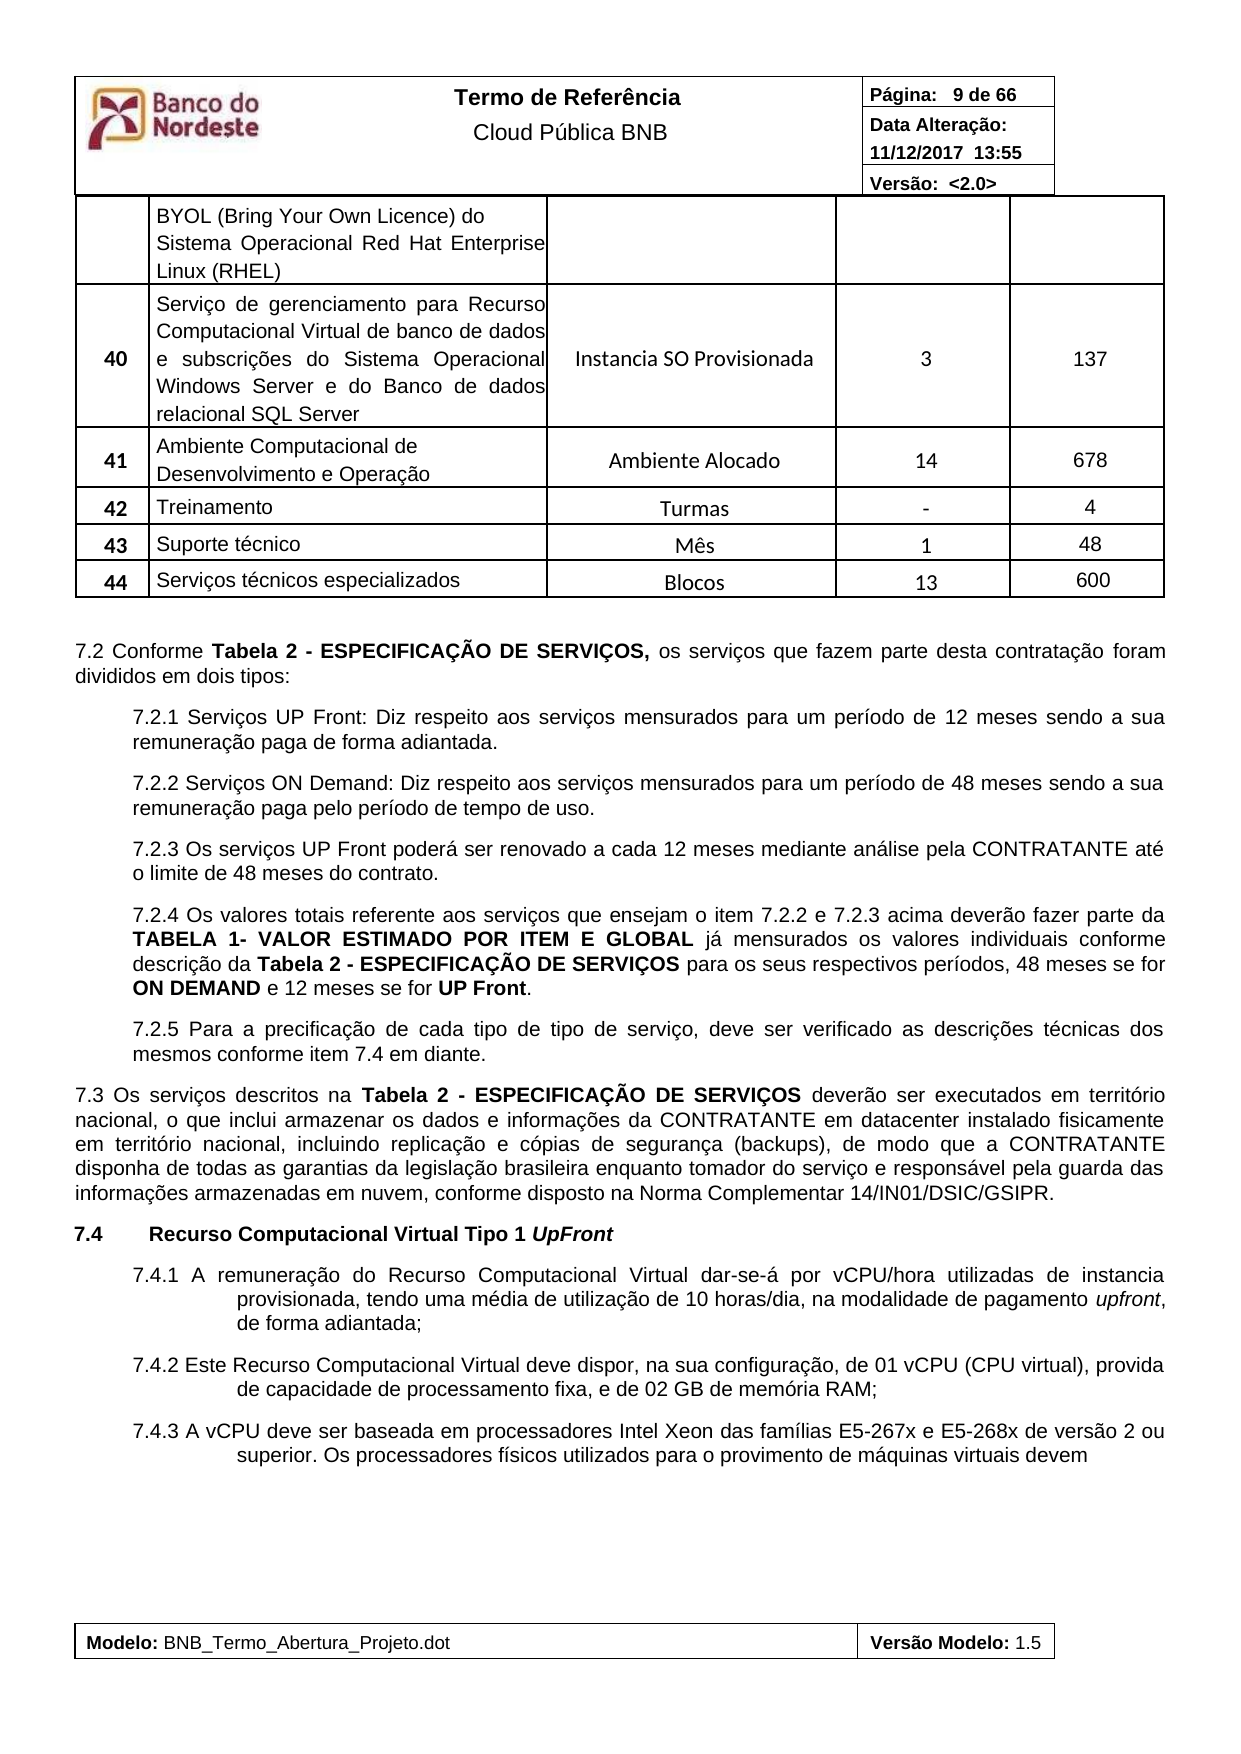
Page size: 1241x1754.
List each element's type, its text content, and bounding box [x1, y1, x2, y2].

table_cell Suporte técnico [150, 525, 546, 559]
table_cell [77, 197, 148, 283]
table_cell [837, 197, 1009, 283]
text 7.2 Conforme Tabela 2 - ESPECIFICAÇÃO DE SERVIÇOS, os serviços que fazem parte desta contratação foram divididos em dois tipos: [75, 639, 1166, 688]
table_cell 40 [77, 285, 148, 426]
table_cell 42 [77, 488, 148, 522]
table_cell Mês [548, 525, 835, 559]
text 7.4.1 A remuneração do Recurso Computacional Virtual dar-se-á por vCPU/hora utilizadas de instancia provisionada, tendo uma média de utilização de 10 horas/dia, na modalidade de pagamento upfront, de forma adiantada; [132, 1262, 1166, 1335]
table_cell - [837, 488, 1009, 522]
table_cell 678 [1011, 428, 1163, 486]
table_cell 3 [837, 285, 1009, 426]
table_cell 13 [837, 561, 1009, 596]
picture [85, 77, 262, 162]
table_cell Instancia SO Provisionada [548, 285, 835, 426]
table_cell Ambiente Alocado [548, 428, 835, 486]
table_cell 1 [837, 525, 1009, 559]
text 7.2.4 Os valores totais referente aos serviços que ensejam o item 7.2.2 e 7.2.3 acima deverão fazer parte da TABELA 1- VALOR ESTIMADO POR ITEM E GLOBAL já mensurados os valores individuais conforme descrição da Tabela 2 - ESPECIFICAÇÃO DE SERVIÇOS para os seus respectivos períodos, 48 meses se for ON DEMAND e 12 meses se for UP Front. [132, 903, 1166, 1000]
table_cell Serviço de gerenciamento para Recurso Computacional Virtual de banco de dados e subscrições do Sistema Operacional Windows Server e do Banco de dados relacional SQL Server [150, 285, 546, 426]
table_cell 137 [1011, 285, 1163, 426]
text 7.3 Os serviços descritos na Tabela 2 - ESPECIFICAÇÃO DE SERVIÇOS deverão ser executados em território nacional, o que inclui armazenar os dados e informações da CONTRATANTE em datacenter instalado fisicamente em território nacional, incluindo replicação e cópias de segurança (backups), de modo que a CONTRATANTE disponha de todas as garantias da legislação brasileira enquanto tomador do serviço e responsável pela guarda das informações armazenadas em nuvem, conforme disposto na Norma Complementar 14/IN01/DSIC/GSIPR. [75, 1083, 1166, 1204]
text 7.2.5 Para a precificação de cada tipo de tipo de serviço, deve ser verificado as descrições técnicas dos mesmos conforme item 7.4 em diante. [132, 1017, 1166, 1066]
table_cell Treinamento [150, 488, 546, 522]
table_cell Ambiente Computacional de Desenvolvimento e Operação [150, 428, 546, 486]
table_cell 4 [1011, 488, 1163, 522]
table_cell Blocos [548, 561, 835, 596]
text 7.2.1 Serviços UP Front: Diz respeito aos serviços mensurados para um período de 12 meses sendo a sua remuneração paga de forma adiantada. [132, 705, 1166, 753]
table_cell 48 [1011, 525, 1163, 559]
table_cell 14 [837, 428, 1009, 486]
table_cell 44 [77, 561, 148, 596]
table_cell 43 [77, 525, 148, 559]
text 7.4.3 A vCPU deve ser baseada em processadores Intel Xeon das famílias E5-267x e E5-268x de versão 2 ou superior. Os processadores físicos utilizados para o provimento de máquinas virtuais devem [132, 1418, 1166, 1467]
table_cell Serviços técnicos especializados [150, 561, 546, 596]
table_cell Turmas [548, 488, 835, 522]
table_cell 41 [77, 428, 148, 486]
text 7.2.3 Os serviços UP Front poderá ser renovado a cada 12 meses mediante análise pela CONTRATANTE até o limite de 48 meses do contrato. [132, 837, 1166, 885]
table_cell BYOL (Bring Your Own Licence) do Sistema Operacional Red Hat Enterprise Linux (RHEL) [150, 197, 546, 283]
text 7.2.2 Serviços ON Demand: Diz respeito aos serviços mensurados para um período de 48 meses sendo a sua remuneração paga pelo período de tempo de uso. [132, 771, 1166, 819]
table_cell 600 [1011, 561, 1163, 596]
table_cell [548, 197, 835, 283]
table_cell [1011, 197, 1163, 283]
text 7.4.2 Este Recurso Computacional Virtual deve dispor, na sua configuração, de 01 vCPU (CPU virtual), provida de capacidade de processamento fixa, e de 02 GB de memória RAM; [132, 1353, 1166, 1401]
subtitle 7.4 Recurso Computacional Virtual Tipo 1 UpFront [73, 1222, 1167, 1246]
